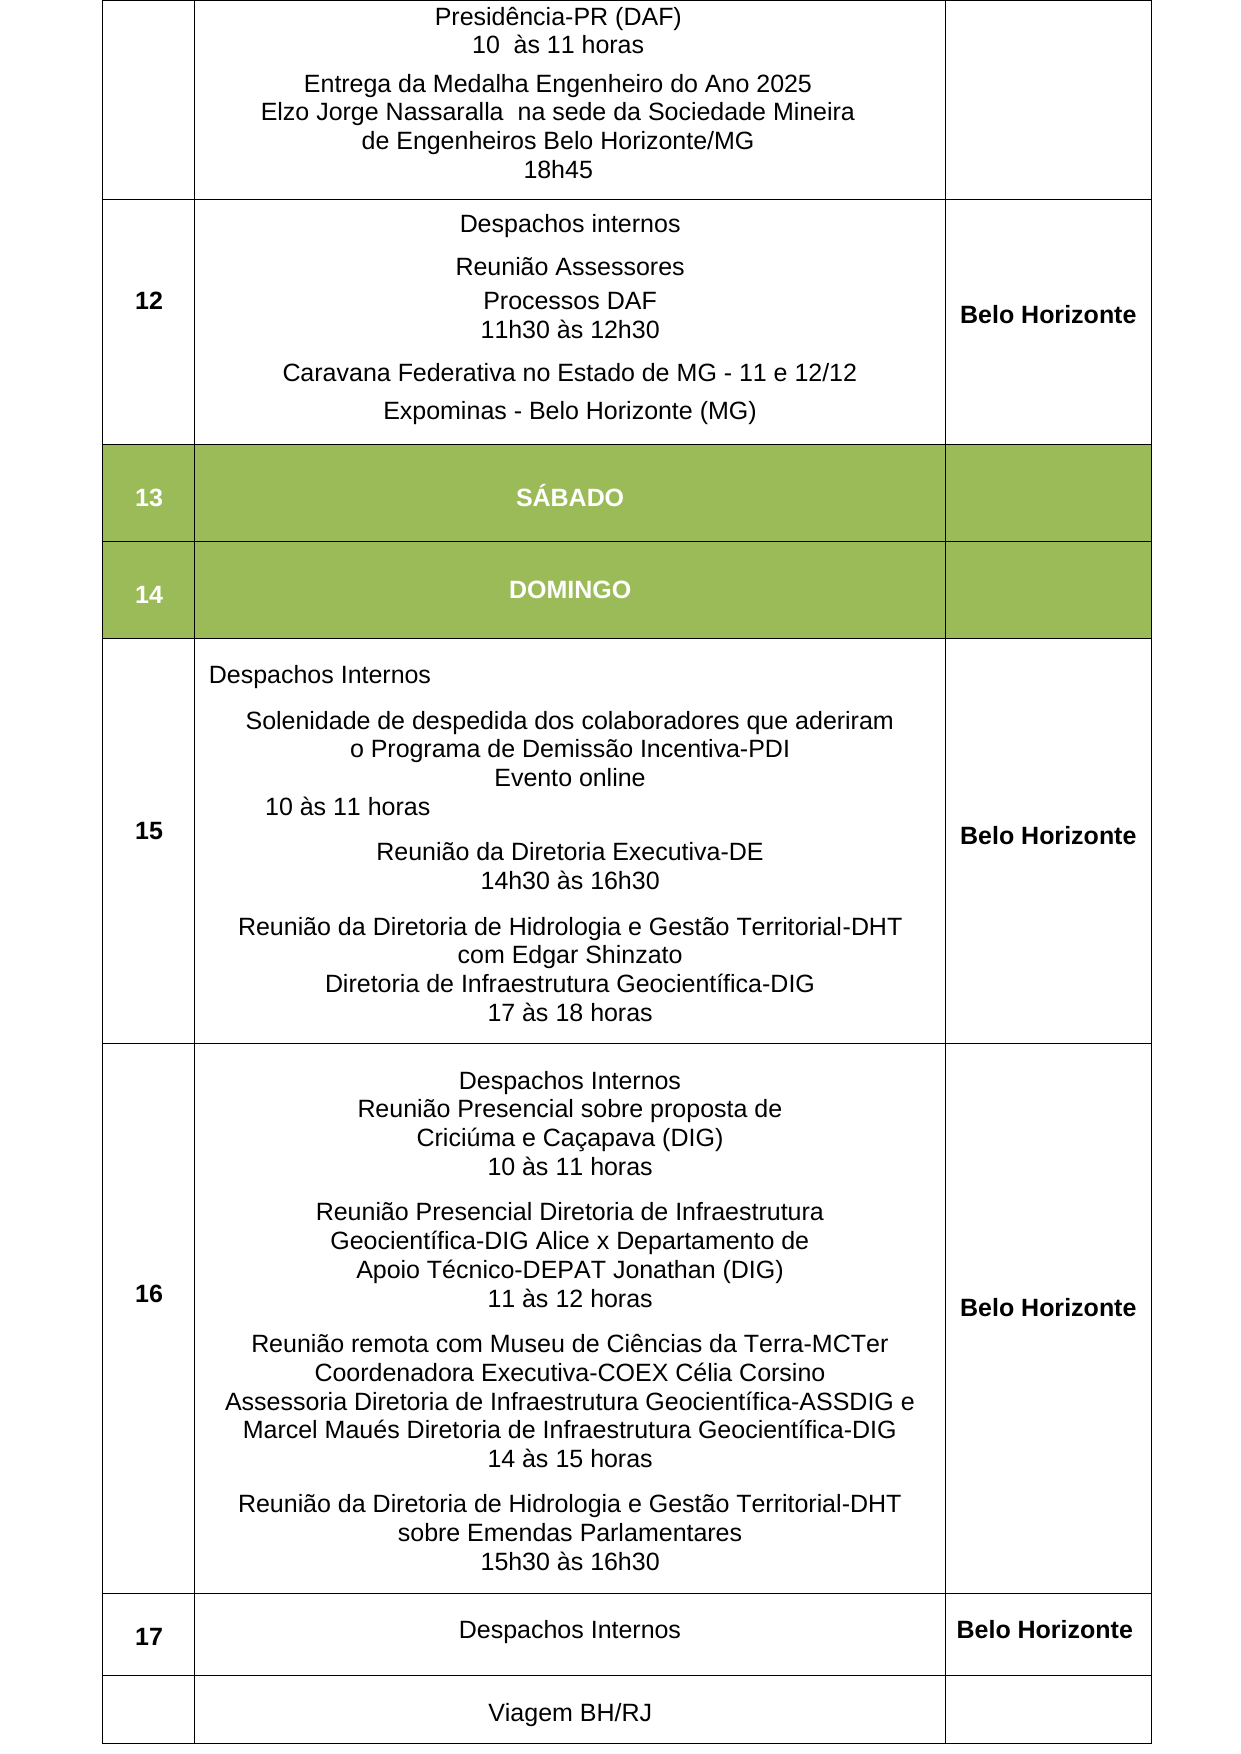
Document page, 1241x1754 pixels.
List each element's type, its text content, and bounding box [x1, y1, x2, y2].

table_cell [934, 1, 945, 199]
table_cell [946, 1676, 1151, 1743]
table_cell Viagem BH/RJ [195, 1676, 945, 1743]
table_cell [195, 1, 206, 199]
table_cell [946, 1, 1151, 199]
table_cell 17 [103, 1594, 194, 1675]
table_cell Despachos Internos Reunião Presencial sobre proposta de Criciúma e Caçapava (DIG) 10 às 11 horas Reunião Presencial Diretoria de Infraestrutura Geocientífica-DIG Alice x Departamento de Apoio Técnico-DEPAT Jonathan (DIG) 11 às 12 horas Reunião remota com Museu de Ciências da Terra-MCTer Coordenadora Executiva-COEX Célia Corsino Assessoria Diretoria de Infraestrutura Geocientífica-ASSDIG e Marcel Maués Diretoria de Infraestrutura Geocientífica-DIG 14 às 15 horas Reunião da Diretoria de Hidrologia e Gestão Territorial-DHT sobre Emendas Parlamentares 15h30 às 16h30 [195, 1044, 945, 1592]
table_header [910, 2, 933, 198]
table_cell Despachos internos Reunião Assessores Processos DAF 11h30 às 12h30 Caravana Federativa no Estado de MG - 11 e 12/12 Expominas - Belo Horizonte (MG) [195, 200, 945, 444]
table_cell DOMINGO [195, 542, 945, 638]
table_cell Despachos Internos Solenidade de despedida dos colaboradores que aderiram o Programa de Demissão Incentiva-PDI Evento online 10 às 11 horas Reunião da Diretoria Executiva-DE 14h30 às 16h30 Reunião da Diretoria de Hidrologia e Gestão Territorial-DHT com Edgar Shinzato Diretoria de Infraestrutura Geocientífica-DIG 17 às 18 horas [195, 639, 945, 1043]
table_cell Belo Horizonte [946, 1594, 1151, 1675]
table_cell [946, 445, 1151, 541]
table_cell 14 [103, 542, 194, 638]
table_cell [103, 1, 194, 199]
table_cell Despachos Internos [195, 1594, 945, 1675]
table_cell Belo Horizonte [946, 1044, 1151, 1592]
table_cell 16 [103, 1044, 194, 1592]
table_cell 15 [103, 639, 194, 1043]
table_cell [103, 1676, 194, 1743]
table_cell Belo Horizonte [946, 639, 1151, 1043]
table_cell Belo Horizonte [946, 200, 1151, 444]
table_cell SÁBADO [195, 445, 945, 541]
table_cell 13 [103, 445, 194, 541]
table_cell 12 [103, 200, 194, 444]
table_cell [946, 542, 1151, 638]
table_header Presidência-PR (DAF) 10 às 11 horas Entrega da Medalha Engenheiro do Ano 2025 Elzo Jorge Nassaralla na sede da Sociedade Mineira de Engenheiros Belo Horizonte/MG 18h45 [207, 2, 910, 198]
